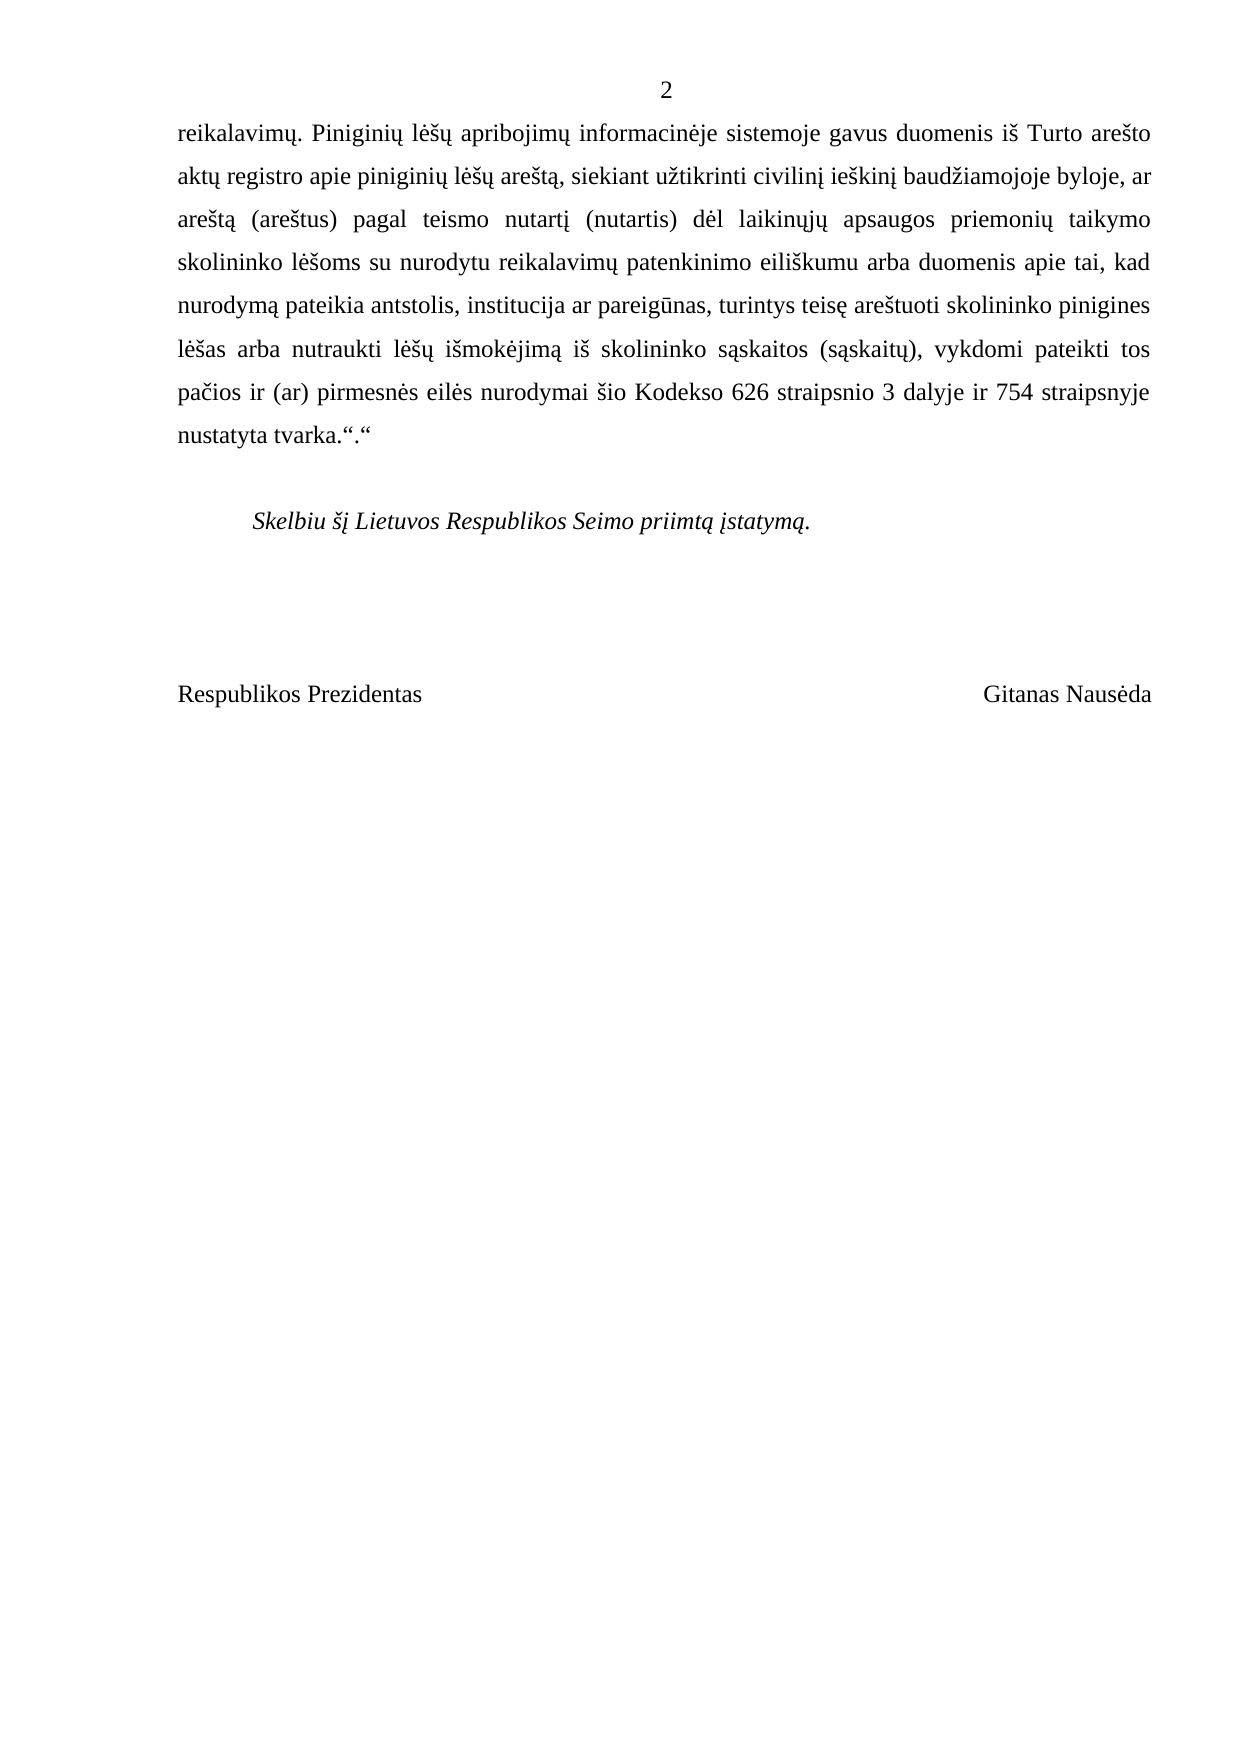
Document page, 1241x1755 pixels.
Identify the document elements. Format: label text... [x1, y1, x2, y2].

text Respublikos Prezidentas Gitanas Nausėda [177, 679, 1152, 707]
text Skelbiu šį Lietuvos Respublikos Seimo priimtą įstatymą. [177, 506, 1152, 535]
text reikalavimų. Piniginių lėšų apribojimų informacinėje sistemoje gavus duomenis iš Turto arešto aktų registro apie piniginių lėšų areštą, siekiant užtikrinti civilinį ieškinį baudžiamojoje byloje, ar areštą (areštus) pagal teismo nutartį (nutartis) dėl laikinųjų apsaugos priemonių taikymo skolininko lėšoms su nurodytu reikalavimų patenkinimo eiliškumu arba duomenis apie tai, kad nurodymą pateikia antstolis, institucija ar pareigūnas, turintys teisę areštuoti skolininko pinigines lėšas arba nutraukti lėšų išmokėjimą iš skolininko sąskaitos (sąskaitų), vykdomi pateikti tos pačios ir (ar) pirmesnės eilės nurodymai šio Kodekso 626 straipsnio 3 dalyje ir 754 straipsnyje nustatyta tvarka.“.“ [177, 118, 1152, 449]
